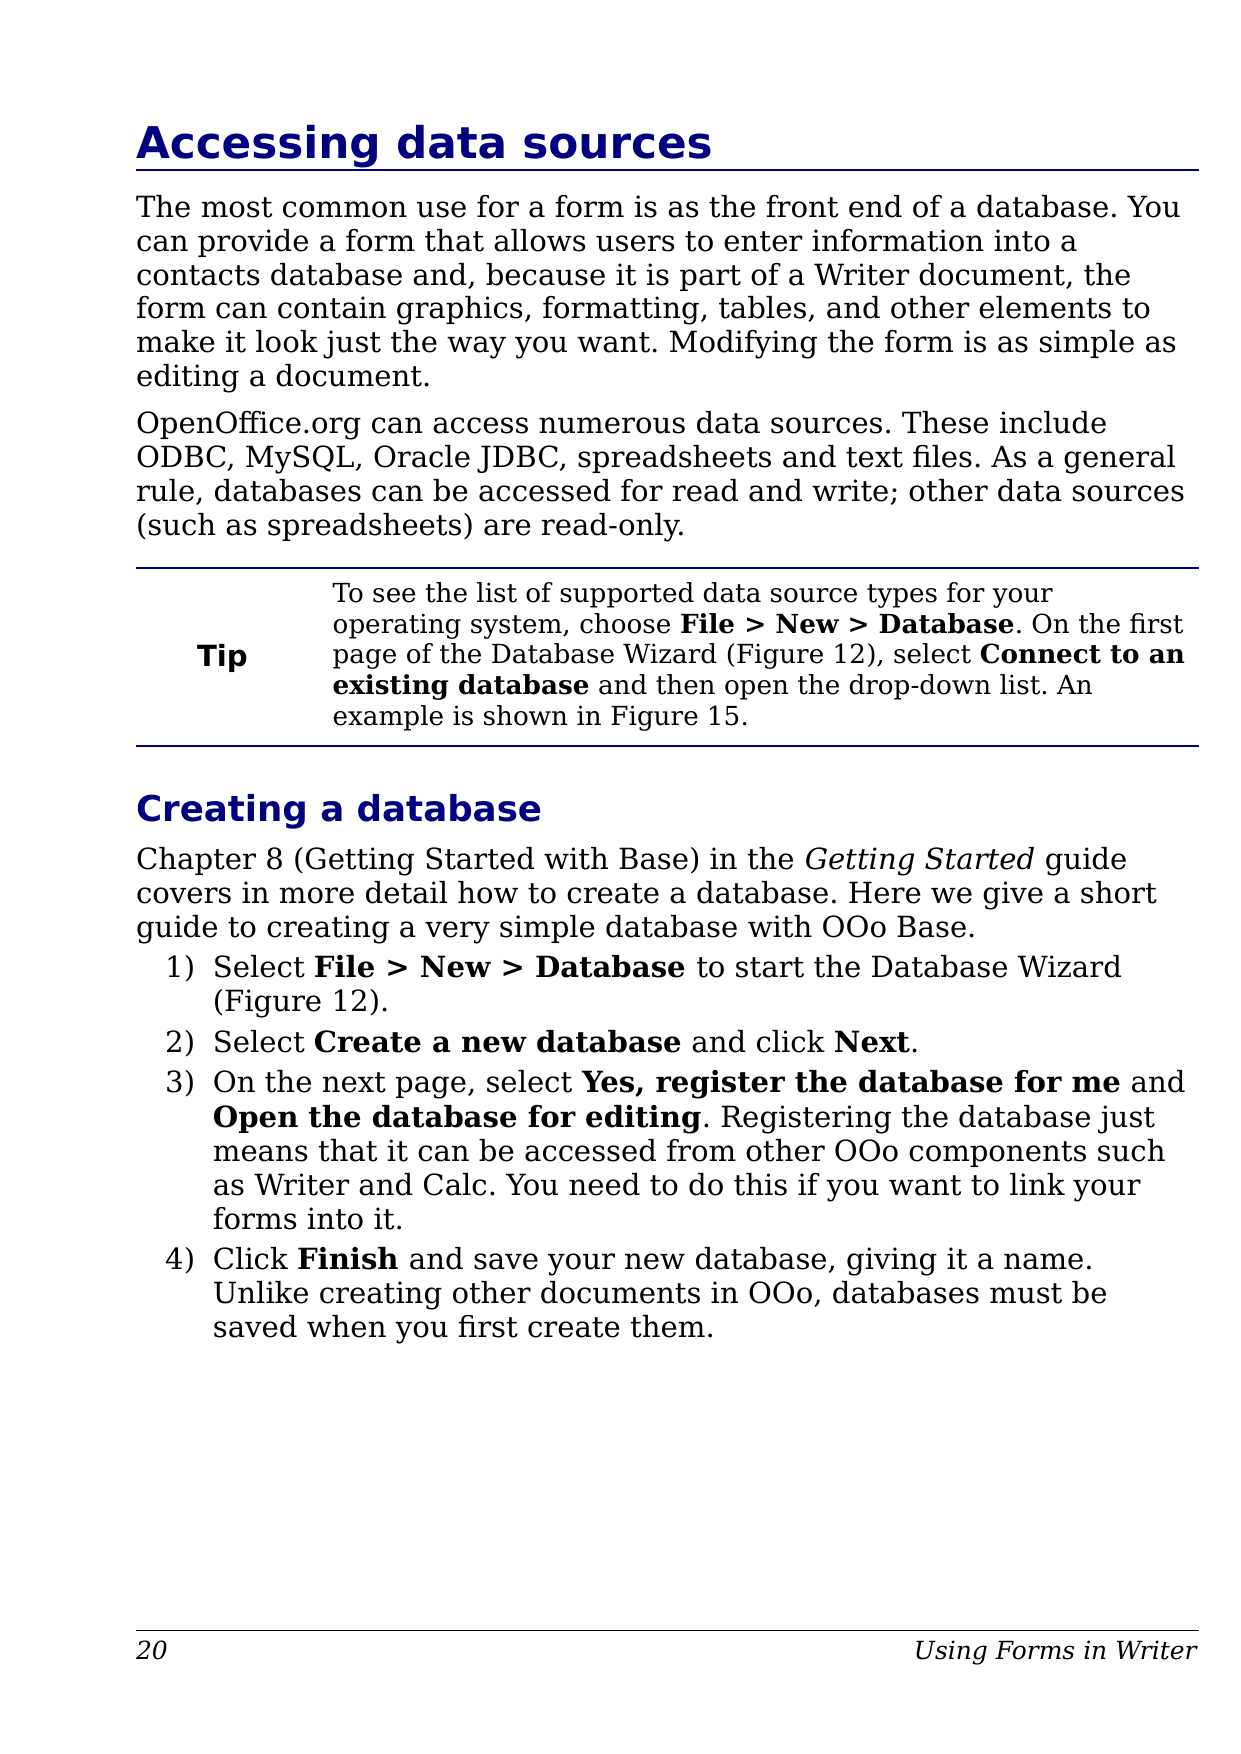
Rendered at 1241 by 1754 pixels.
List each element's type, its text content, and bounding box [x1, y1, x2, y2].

list Click Finish and save your new database, giving it a name. Unlike creating other documents in OOo, databases must be saved when you first create them. [195, 1242, 1199, 1344]
subtitle Creating a database [136, 788, 1199, 830]
table_header To see the list of supported data source types for your operating system, choose File > New > Database. On the first page of the Database Wizard (Figure 12), select Connect to an existing database and then open the drop-down list. An example is shown in Figure 15. [309, 569, 1199, 744]
list Chapter 8 (Getting Started with Base) in the Getting Started guide covers in more detail how to create a database. Here we give a short guide to creating a very simple database with OOo Base. [136, 842, 1199, 944]
subtitle Accessing data sources [136, 118, 1199, 169]
text The most common use for a form is as the front end of a database. You can provide a form that allows users to enter information into a contacts database and, because it is part of a Writer document, the form can contain graphics, formatting, tables, and other elements to make it look just the way you want. Modifying the form is as simple as editing a document. [136, 190, 1199, 394]
list On the next page, select Yes, register the database for me and Open the database for editing. Registering the database just means that it can be accessed from other OOo components such as Writer and Calc. You need to do this if you want to link your forms into it. [195, 1066, 1199, 1236]
list Select File > New > Database to start the Database Wizard (Figure 12). [195, 951, 1199, 1019]
table_header Tip [136, 569, 309, 744]
text OpenOffice.org can access numerous data sources. These include ODBC, MySQL, Oracle JDBC, spreadsheets and text files. As a general rule, databases can be accessed for read and write; other data sources (such as spreadsheets) are read-only. [136, 406, 1199, 542]
list Select Create a new database and click Next. [195, 1025, 1199, 1059]
